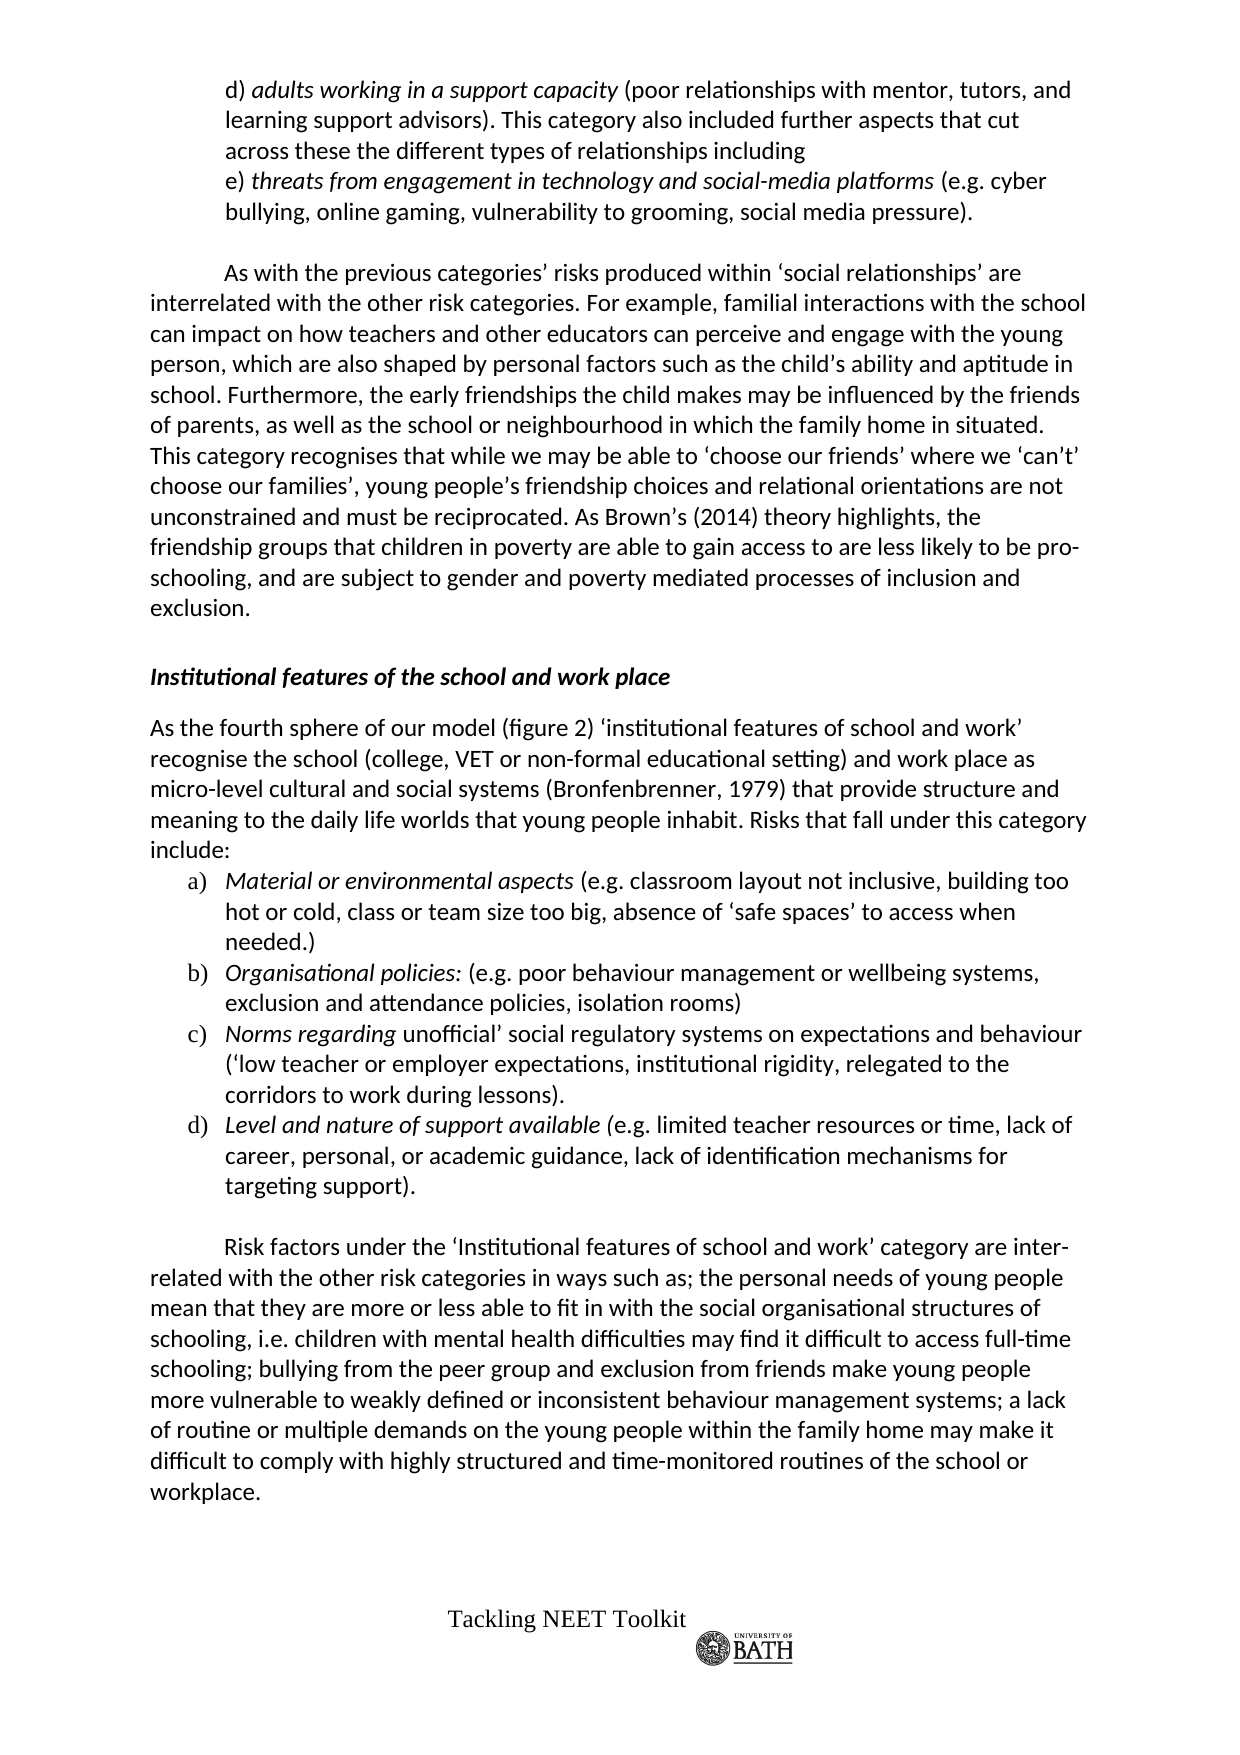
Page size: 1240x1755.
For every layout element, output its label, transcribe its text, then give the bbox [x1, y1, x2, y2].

list Material or environmental aspects (e.g. classroom layout not inclusive, building too hot or cold, class or team size too big, absence of ‘safe spaces’ to access when needed.) [187, 865, 1089, 957]
text As the fourth sphere of our model (figure 2) ‘institutional features of school and work’ recognise the school (college, VET or non-formal educational setting) and work place as micro-level cultural and social systems (Bronfenbrenner, 1979) that provide structure and meaning to the daily life worlds that young people inhabit. Risks that fall under this category include: [150, 713, 1089, 865]
text e) threats from engagement in technology and social-media platforms (e.g. cyber bullying, online gaming, vulnerability to grooming, social media pressure). [225, 165, 1089, 226]
text d) adults working in a support capacity (poor relationships with mentor, tutors, and learning support advisors). This category also included further aspects that cut across these the different types of relationships including [225, 74, 1089, 165]
text Risk factors under the ‘Institutional features of school and work’ category are inter-related with the other risk categories in ways such as; the personal needs of young people mean that they are more or less able to fit in with the social organisational structures of schooling, i.e. children with mental health difficulties may find it difficult to access full-time schooling; bullying from the peer group and exclusion from friends make young people more vulnerable to weakly defined or inconsistent behaviour management systems; a lack of routine or multiple demands on the young people within the family home may make it difficult to comply with highly structured and time-monitored routines of the school or workplace. [150, 1231, 1089, 1506]
list Level and nature of support available (e.g. limited teacher resources or time, lack of career, personal, or academic guidance, lack of identification mechanisms for targeting support). [187, 1109, 1089, 1201]
list Norms regarding unofficial’ social regulatory systems on expectations and behaviour (‘low teacher or employer expectations, institutional rigidity, relegated to the corridors to work during lessons). [187, 1018, 1089, 1109]
text As with the previous categories’ risks produced within ‘social relationships’ are interrelated with the other risk categories. For example, familial interactions with the school can impact on how teachers and other educators can perceive and engage with the young person, which are also shaped by personal factors such as the child’s ability and aptitude in school. Furthermore, the early friendships the child makes may be influenced by the friends of parents, as well as the school or neighbourhood in which the family home in situated. This category recognises that while we may be able to ‘choose our friends’ where we ‘can’t’ choose our families’, young people’s friendship choices and relational orientations are not unconstrained and must be reciprocated. As Brown’s (2014) theory highlights, the friendship groups that children in poverty are able to gain access to are less likely to be pro-schooling, and are subject to gender and poverty mediated processes of inclusion and exclusion. [150, 257, 1089, 623]
subtitle Institutional features of the school and work place [150, 661, 1031, 691]
list Organisational policies: (e.g. poor behaviour management or wellbeing systems, exclusion and attendance policies, isolation rooms) [187, 957, 1089, 1018]
